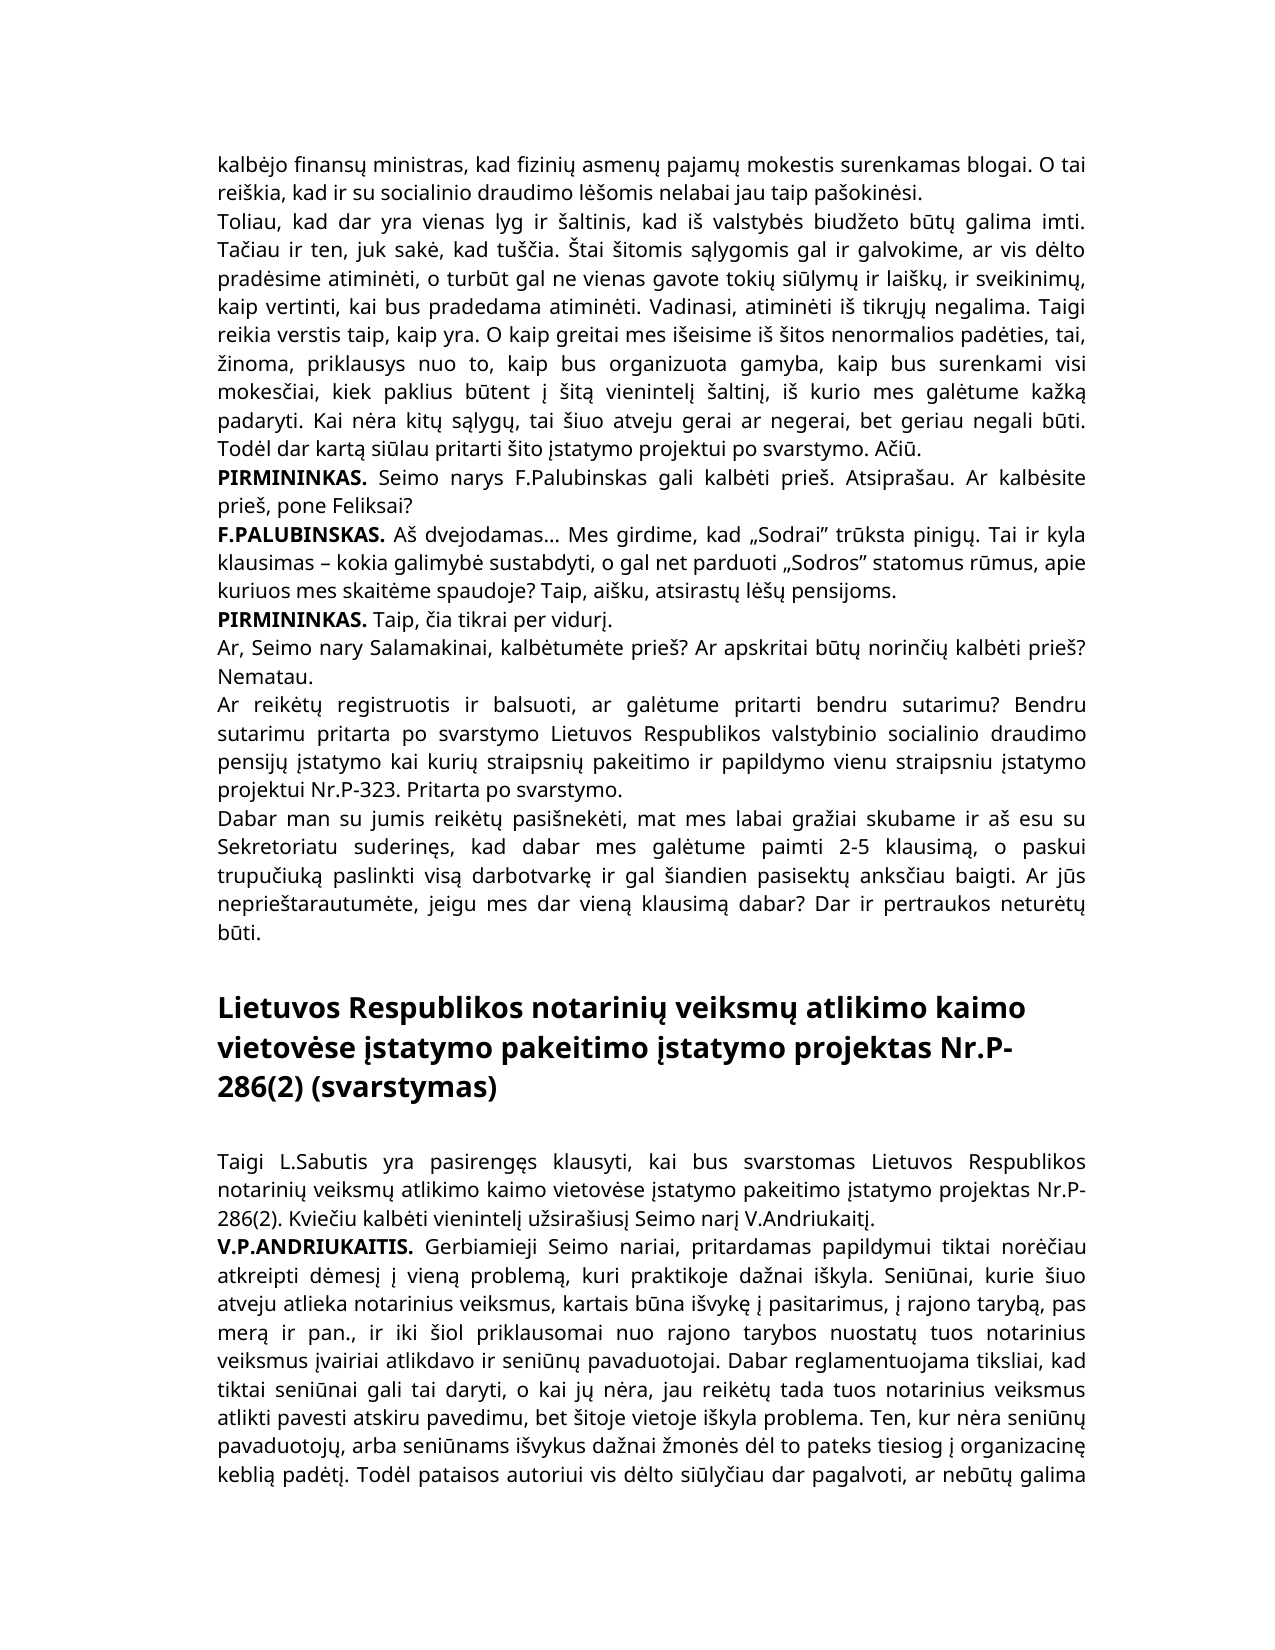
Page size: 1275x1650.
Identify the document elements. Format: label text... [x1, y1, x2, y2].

text Toliau, kad dar yra vienas lyg ir šaltinis, kad iš valstybės biudžeto būtų galima imti. Tačiau ir ten, juk sakė, kad tuščia. Štai šitomis sąlygomis gal ir galvokime, ar vis dėlto pradėsime atiminėti, o turbūt gal ne vienas gavote tokių siūlymų ir laiškų, ir sveikinimų, kaip vertinti, kai bus pradedama atiminėti. Vadinasi, atiminėti iš tikrųjų negalima. Taigi reikia verstis taip, kaip yra. O kaip greitai mes išeisime iš šitos nenormalios padėties, tai, žinoma, priklausys nuo to, kaip bus organizuota gamyba, kaip bus surenkami visi mokesčiai, kiek paklius būtent į šitą vienintelį šaltinį, iš kurio mes galėtume kažką padaryti. Kai nėra kitų sąlygų, tai šiuo atveju gerai ar negerai, bet geriau negali būti. Todėl dar kartą siūlau pritarti šito įstatymo projektui po svarstymo. Ačiū. [217, 207, 1087, 463]
text V.P.ANDRIUKAITIS. Gerbiamieji Seimo nariai, pritardamas papildymui tiktai norėčiau atkreipti dėmesį į vieną problemą, kuri praktikoje dažnai iškyla. Seniūnai, kurie šiuo atveju atlieka notarinius veiksmus, kartais būna išvykę į pasitarimus, į rajono tarybą, pas merą ir pan., ir iki šiol priklausomai nuo rajono tarybos nuostatų tuos notarinius veiksmus įvairiai atlikdavo ir seniūnų pavaduotojai. Dabar reglamentuojama tiksliai, kad tiktai seniūnai gali tai daryti, o kai jų nėra, jau reikėtų tada tuos notarinius veiksmus atlikti pavesti atskiru pavedimu, bet šitoje vietoje iškyla problema. Ten, kur nėra seniūnų pavaduotojų, arba seniūnams išvykus dažnai žmonės dėl to pateks tiesiog į organizacinę keblią padėtį. Todėl pataisos autoriui vis dėlto siūlyčiau dar pagalvoti, ar nebūtų galima [217, 1232, 1087, 1488]
text Ar reikėtų registruotis ir balsuoti, ar galėtume pritarti bendru sutarimu? Bendru sutarimu pritarta po svarstymo Lietuvos Respublikos valstybinio socialinio draudimo pensijų įstatymo kai kurių straipsnių pakeitimo ir papildymo vienu straipsniu įstatymo projektui Nr.P-323. Pritarta po svarstymo. [217, 690, 1087, 804]
text Ar, Seimo nary Salamakinai, kalbėtumėte prieš? Ar apskritai būtų norinčių kalbėti prieš? Nematau. [217, 633, 1087, 690]
text Lietuvos Respublikos notarinių veiksmų atlikimo kaimo vietovėse įstatymo pakeitimo įstatymo projektas Nr.P-286(2) (svarstymas) [217, 987, 1087, 1106]
text PIRMININKAS. Seimo narys F.Palubinskas gali kalbėti prieš. Atsiprašau. Ar kalbėsite prieš, pone Feliksai? [217, 463, 1087, 520]
text Dabar man su jumis reikėtų pasišnekėti, mat mes labai gražiai skubame ir aš esu su Sekretoriatu suderinęs, kad dabar mes galėtume paimti 2-5 klausimą, o paskui trupučiuką paslinkti visą darbotvarkę ir gal šiandien pasisektų anksčiau baigti. Ar jūs neprieštarautumėte, jeigu mes dar vieną klausimą dabar? Dar ir pertraukos neturėtų būti. [217, 804, 1087, 946]
text PIRMININKAS. Taip, čia tikrai per vidurį. [217, 605, 1087, 633]
text Taigi L.Sabutis yra pasirengęs klausyti, kai bus svarstomas Lietuvos Respublikos notarinių veiksmų atlikimo kaimo vietovėse įstatymo pakeitimo įstatymo projektas Nr.P-286(2). Kviečiu kalbėti vienintelį užsirašiusį Seimo narį V.Andriukaitį. [217, 1147, 1087, 1232]
text kalbėjo finansų ministras, kad fizinių asmenų pajamų mokestis surenkamas blogai. O tai reiškia, kad ir su socialinio draudimo lėšomis nelabai jau taip pašokinėsi. [217, 150, 1087, 207]
text F.PALUBINSKAS. Aš dvejodamas… Mes girdime, kad „Sodrai” trūksta pinigų. Tai ir kyla klausimas – kokia galimybė sustabdyti, o gal net parduoti „Sodros” statomus rūmus, apie kuriuos mes skaitėme spaudoje? Taip, aišku, atsirastų lėšų pensijoms. [217, 520, 1087, 605]
